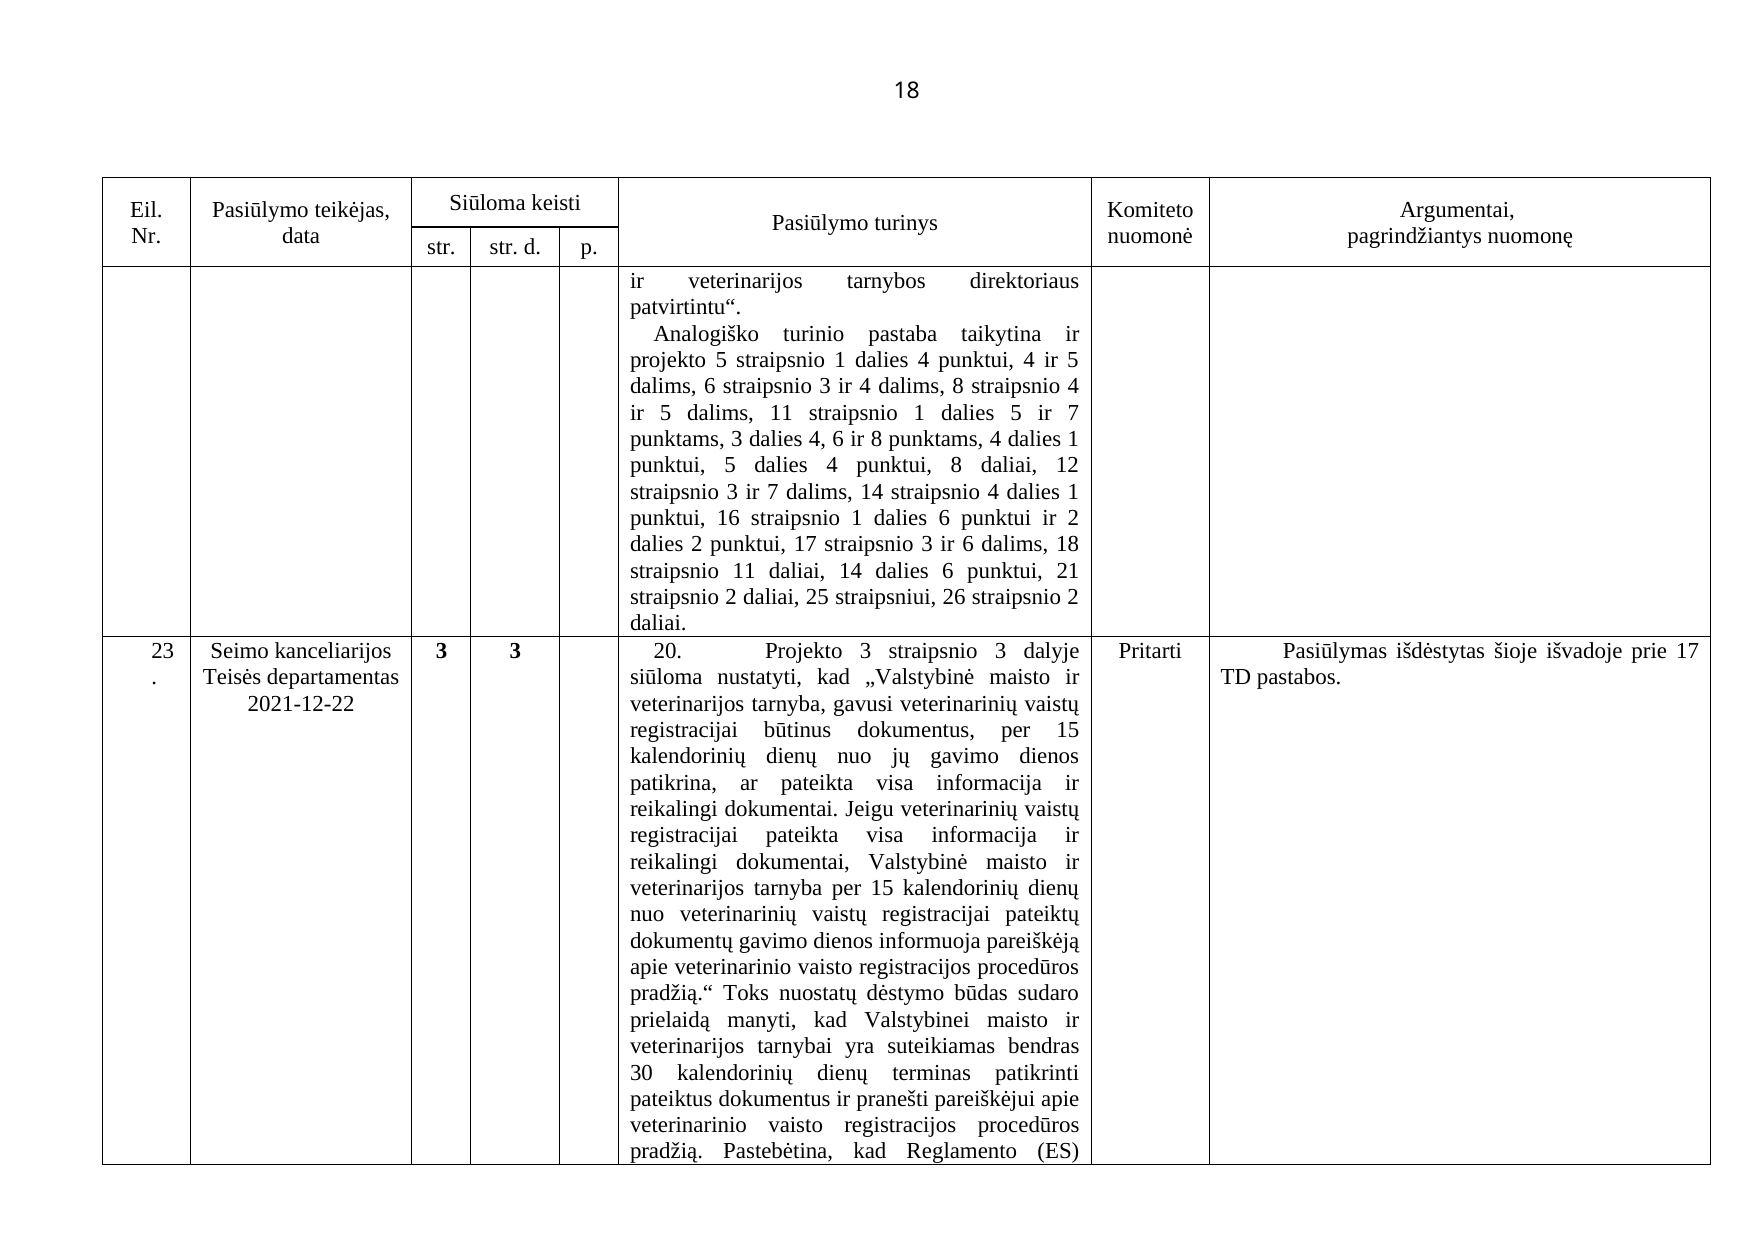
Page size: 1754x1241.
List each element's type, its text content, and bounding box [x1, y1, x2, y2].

table_cell [103, 267, 190, 636]
table_header Eil. Nr. [103, 178, 190, 266]
table_header Pasiūlymo turinys [619, 178, 1091, 266]
table_cell 3 [471, 637, 559, 1164]
table_cell [412, 267, 470, 636]
table_cell [191, 267, 411, 636]
table_cell [1092, 267, 1209, 636]
table_cell [471, 267, 559, 636]
table_cell ir veterinarijos tarnybos direktoriaus patvirtintu“. Analogiško turinio pastaba taikytina ir projekto 5 straipsnio 1 dalies 4 punktui, 4 ir 5 dalims, 6 straipsnio 3 ir 4 dalims, 8 straipsnio 4 ir 5 dalims, 11 straipsnio 1 dalies 5 ir 7 punktams, 3 dalies 4, 6 ir 8 punktams, 4 dalies 1 punktui, 5 dalies 4 punktui, 8 daliai, 12 straipsnio 3 ir 7 dalims, 14 straipsnio 4 dalies 1 punktui, 16 straipsnio 1 dalies 6 punktui ir 2 dalies 2 punktui, 17 straipsnio 3 ir 6 dalims, 18 straipsnio 11 daliai, 14 dalies 6 punktui, 21 straipsnio 2 daliai, 25 straipsniui, 26 straipsnio 2 daliai. [619, 267, 1091, 636]
table_cell p. [560, 228, 618, 266]
table_cell str. [412, 228, 470, 266]
table_cell [560, 637, 618, 1164]
table_cell [1210, 267, 1710, 636]
table_cell [103, 637, 190, 1164]
table_cell str. d. [471, 228, 559, 266]
table_cell [560, 267, 618, 636]
table_cell Pritarti [1092, 637, 1209, 1164]
table_cell Pasiūlymas išdėstytas šioje išvadoje prie 17 TD pastabos. [1210, 637, 1710, 1164]
table_header Argumentai, pagrindžiantys nuomonę [1210, 178, 1710, 266]
table_cell Seimo kanceliarijos Teisės departamentas 2021-12-22 [191, 637, 411, 1164]
table_header Pasiūlymo teikėjas, data [191, 178, 411, 266]
table_cell 3 [412, 637, 470, 1164]
table_header Komiteto nuomonė [1092, 178, 1209, 266]
table_header Siūloma keisti [412, 178, 618, 226]
table_cell 20. Projekto 3 straipsnio 3 dalyje siūloma nustatyti, kad „Valstybinė maisto ir veterinarijos tarnyba, gavusi veterinarinių vaistų registracijai būtinus dokumentus, per 15 kalendorinių dienų nuo jų gavimo dienos patikrina, ar pateikta visa informacija ir reikalingi dokumentai. Jeigu veterinarinių vaistų registracijai pateikta visa informacija ir reikalingi dokumentai, Valstybinė maisto ir veterinarijos tarnyba per 15 kalendorinių dienų nuo veterinarinių vaistų registracijai pateiktų dokumentų gavimo dienos informuoja pareiškėją apie veterinarinio vaisto registracijos procedūros pradžią.“ Toks nuostatų dėstymo būdas sudaro prielaidą manyti, kad Valstybinei maisto ir veterinarijos tarnybai yra suteikiamas bendras 30 kalendorinių dienų terminas patikrinti pateiktus dokumentus ir pranešti pareiškėjui apie veterinarinio vaisto registracijos procedūros pradžią. Pastebėtina, kad Reglamento (ES) [619, 637, 1091, 1164]
